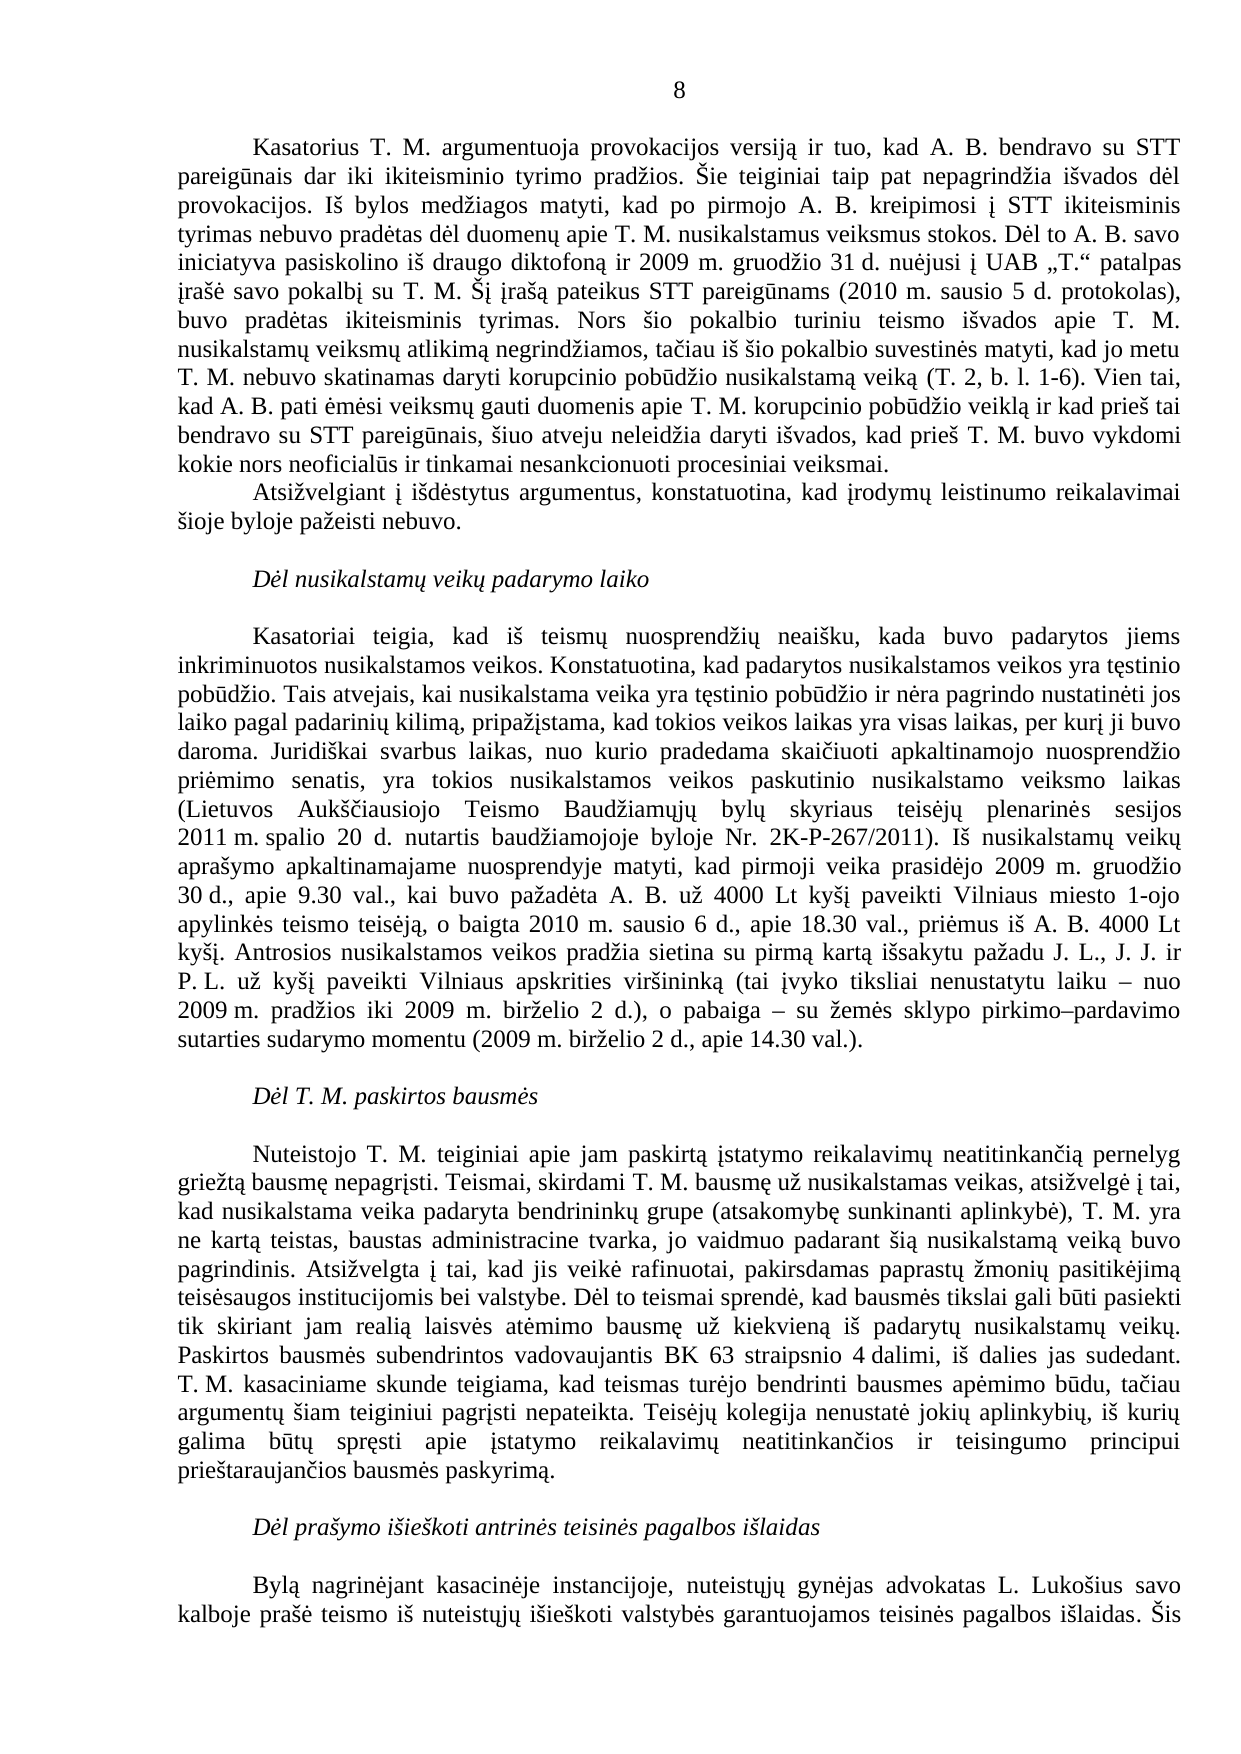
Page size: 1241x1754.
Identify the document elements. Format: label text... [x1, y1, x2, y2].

text Kasatoriai teigia, kad iš teismų nuosprendžių neaišku, kada buvo padarytos jiems inkriminuotos nusikalstamos veikos. Konstatuotina, kad padarytos nusikalstamos veikos yra tęstinio pobūdžio. Tais atvejais, kai nusikalstama veika yra tęstinio pobūdžio ir nėra pagrindo nustatinėti jos laiko pagal padarinių kilimą, pripažįstama, kad tokios veikos laikas yra visas laikas, per kurį ji buvo daroma. Juridiškai svarbus laikas, nuo kurio pradedama skaičiuoti apkaltinamojo nuosprendžio priėmimo senatis, yra tokios nusikalstamos veikos paskutinio nusikalstamo veiksmo laikas (Lietuvos Aukščiausiojo Teismo Baudžiamųjų bylų skyriaus teisėjų plenarinės sesijos 2011 m. spalio 20 d. nutartis baudžiamojoje byloje Nr. 2K-P-267/2011). Iš nusikalstamų veikų aprašymo apkaltinamajame nuosprendyje matyti, kad pirmoji veika prasidėjo 2009 m. gruodžio 30 d., apie 9.30 val., kai buvo pažadėta A. B. už 4000 Lt kyšį paveikti Vilniaus miesto 1-ojo apylinkės teismo teisėją, o baigta 2010 m. sausio 6 d., apie 18.30 val., priėmus iš A. B. 4000 Lt kyšį. Antrosios nusikalstamos veikos pradžia sietina su pirmą kartą išsakytu pažadu J. L., J. J. ir P. L. už kyšį paveikti Vilniaus apskrities viršininką (tai įvyko tiksliai nenustatytu laiku – nuo 2009 m. pradžios iki 2009 m. birželio 2 d.), o pabaiga – su žemės sklypo pirkimo–pardavimo sutarties sudarymo momentu (2009 m. birželio 2 d., apie 14.30 val.). [177, 621, 1181, 1052]
text Nuteistojo T. M. teiginiai apie jam paskirtą įstatymo reikalavimų neatitinkančią pernelyg griežtą bausmę nepagrįsti. Teismai, skirdami T. M. bausmę už nusikalstamas veikas, atsižvelgė į tai, kad nusikalstama veika padaryta bendrininkų grupe (atsakomybę sunkinanti aplinkybė), T. M. yra ne kartą teistas, baustas administracine tvarka, jo vaidmuo padarant šią nusikalstamą veiką buvo pagrindinis. Atsižvelgta į tai, kad jis veikė rafinuotai, pakirsdamas paprastų žmonių pasitikėjimą teisėsaugos institucijomis bei valstybe. Dėl to teismai sprendė, kad bausmės tikslai gali būti pasiekti tik skiriant jam realią laisvės atėmimo bausmę už kiekvieną iš padarytų nusikalstamų veikų. Paskirtos bausmės subendrintos vadovaujantis BK 63 straipsnio 4 dalimi, iš dalies jas sudedant. T. M. kasaciniame skunde teigiama, kad teismas turėjo bendrinti bausmes apėmimo būdu, tačiau argumentų šiam teiginiui pagrįsti nepateikta. Teisėjų kolegija nenustatė jokių aplinkybių, iš kurių galima būtų spręsti apie įstatymo reikalavimų neatitinkančios ir teisingumo principui prieštaraujančios bausmės paskyrimą. [177, 1139, 1181, 1484]
text Dėl prašymo išieškoti antrinės teisinės pagalbos išlaidas [177, 1512, 1181, 1541]
text Kasatorius T. M. argumentuoja provokacijos versiją ir tuo, kad A. B. bendravo su STT pareigūnais dar iki ikiteisminio tyrimo pradžios. Šie teiginiai taip pat nepagrindžia išvados dėl provokacijos. Iš bylos medžiagos matyti, kad po pirmojo A. B. kreipimosi į STT ikiteisminis tyrimas nebuvo pradėtas dėl duomenų apie T. M. nusikalstamus veiksmus stokos. Dėl to A. B. savo iniciatyva pasiskolino iš draugo diktofoną ir 2009 m. gruodžio 31 d. nuėjusi į UAB „T.“ patalpas įrašė savo pokalbį su T. M. Šį įrašą pateikus STT pareigūnams (2010 m. sausio 5 d. protokolas), buvo pradėtas ikiteisminis tyrimas. Nors šio pokalbio turiniu teismo išvados apie T. M. nusikalstamų veiksmų atlikimą negrindžiamos, tačiau iš šio pokalbio suvestinės matyti, kad jo metu T. M. nebuvo skatinamas daryti korupcinio pobūdžio nusikalstamą veiką (T. 2, b. l. 1-6). Vien tai, kad A. B. pati ėmėsi veiksmų gauti duomenis apie T. M. korupcinio pobūdžio veiklą ir kad prieš tai bendravo su STT pareigūnais, šiuo atveju neleidžia daryti išvados, kad prieš T. M. buvo vykdomi kokie nors neoficialūs ir tinkamai nesankcionuoti procesiniai veiksmai. [177, 132, 1181, 477]
text Dėl T. M. paskirtos bausmės [177, 1081, 1181, 1110]
text Bylą nagrinėjant kasacinėje instancijoje, nuteistųjų gynėjas advokatas L. Lukošius savo kalboje prašė teismo iš nuteistųjų išieškoti valstybės garantuojamos teisinės pagalbos išlaidas. Šis [177, 1570, 1181, 1627]
text Atsižvelgiant į išdėstytus argumentus, konstatuotina, kad įrodymų leistinumo reikalavimai šioje byloje pažeisti nebuvo. [177, 477, 1181, 535]
text Dėl nusikalstamų veikų padarymo laiko [177, 564, 1181, 592]
